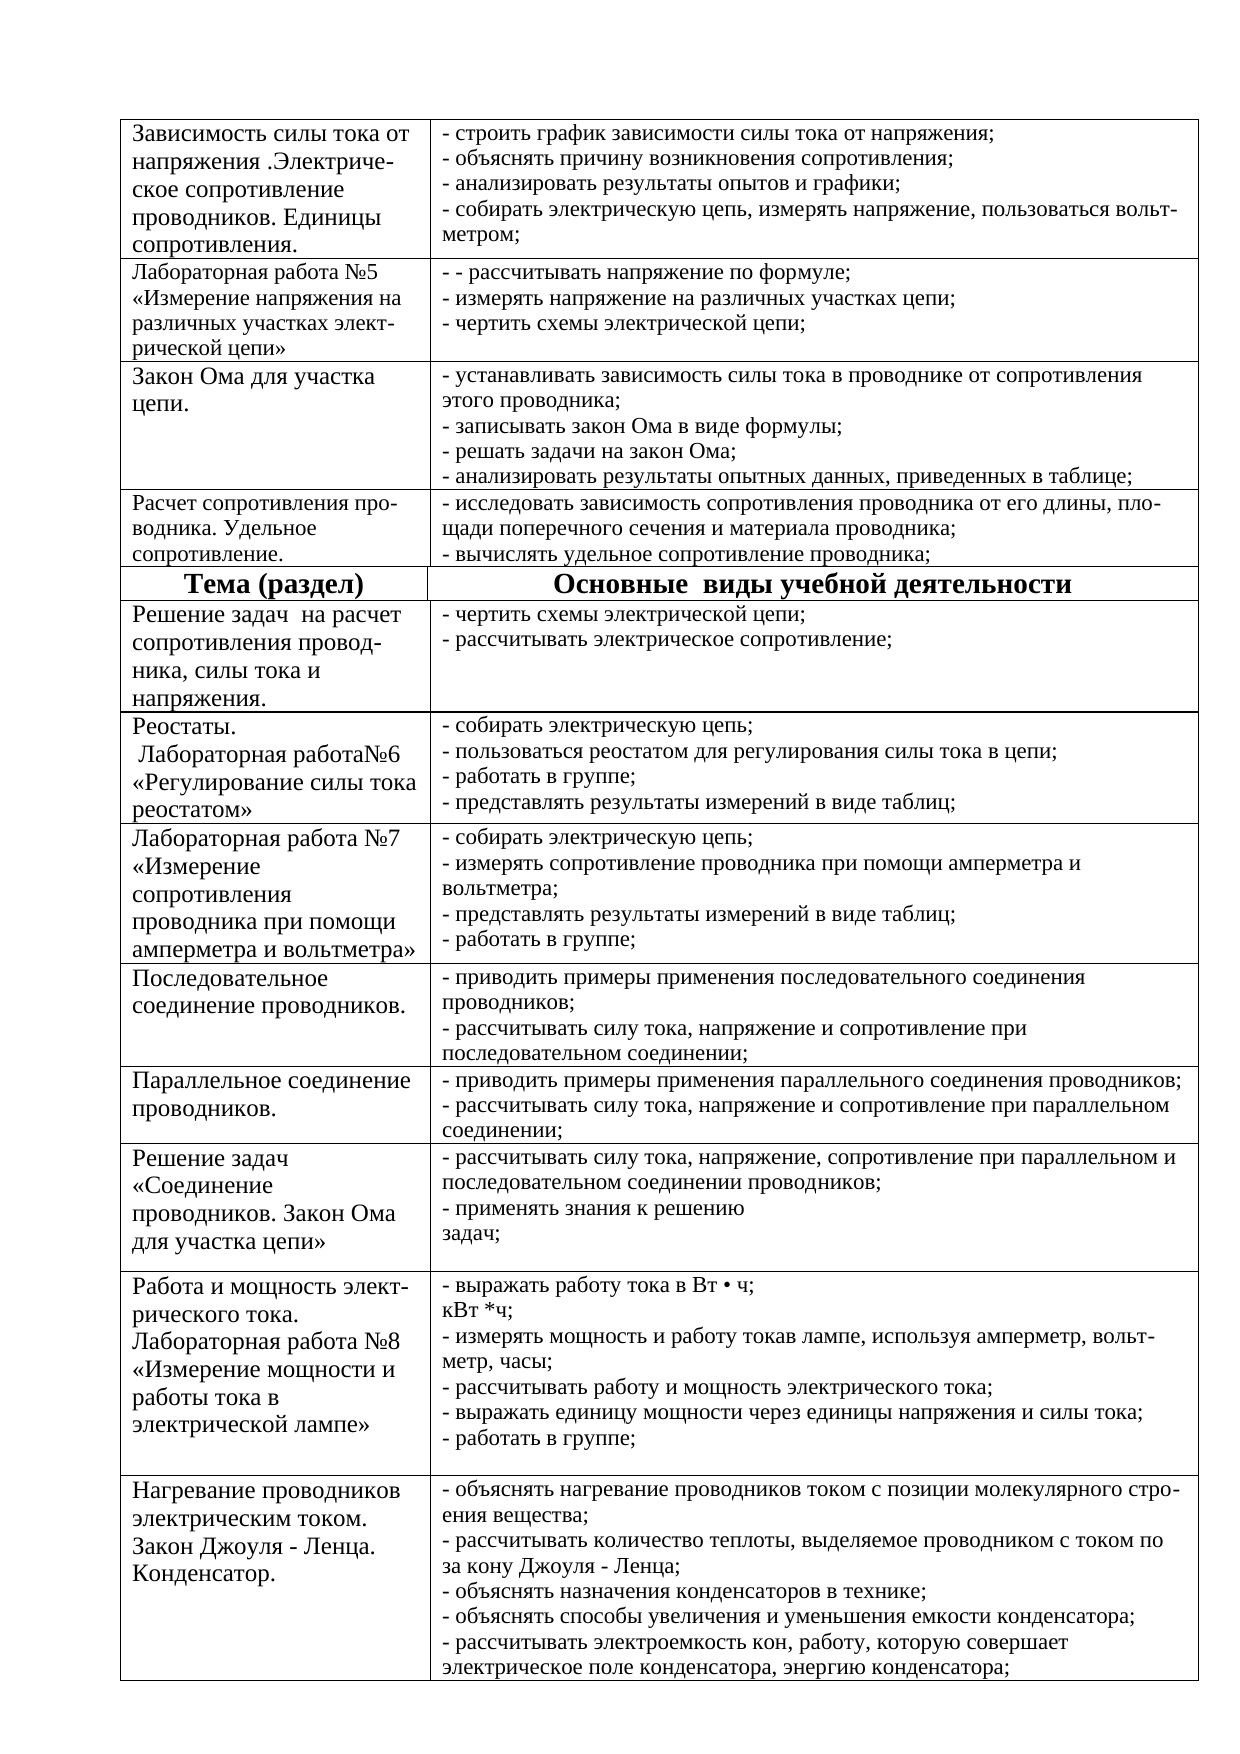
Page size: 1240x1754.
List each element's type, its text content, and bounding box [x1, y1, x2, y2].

table_cell Нагревание проводников электрическим то­ком. Закон Джоу­ля - Ленца. Конденса­тор. [121, 1476, 430, 1680]
table_cell Лабораторная ра­бота №5 «Измерение на­пряжения на различных участках элект­рической цепи» [121, 259, 430, 361]
table_cell Лабораторная работа №7 «Измерение сопротивления проводника при помощи ам­перметра и вольтметра» [121, 824, 430, 963]
table_cell Параллель­ное соединение проводников. [121, 1067, 430, 1143]
table_cell - строить график зависимости силы тока от напряжения; - объяснять причину возникновения сопротивления; - анализировать результаты опытов и графики; - собирать электрическую цепь, изме­рять напряжение, пользоваться вольт­метром; [431, 120, 1198, 258]
table_cell Работа и мощность элект­рического тока. Лабора­торная работа №8 «Измерение мощности и работы тока в электрической лампе» [121, 1272, 430, 1475]
table_cell - рассчитывать силу тока, напряже­ние, сопротивление при параллельном и последовательном соединении провод­ников; - применять знания к решению задач; [431, 1144, 1198, 1271]
table_cell Реостаты. Лаборатор­ная работа№6 «Регулирование силы тока реостатом» [121, 713, 430, 823]
table_cell Основные виды учебной деятельности [428, 567, 1198, 599]
table_cell Решение задач на расчет сопро­тивления провод­ника, силы тока и напряжения. [121, 601, 430, 711]
table_cell - приводить примеры применения по­следовательного соединения проводни­ков; - рассчитывать силу тока, напряжение и сопротивление при последовательном соединении; [431, 964, 1198, 1066]
table_cell - приводить примеры применения па­раллельного соединения проводников; - рассчитывать силу тока, напряжение и сопротивление при параллельном со­единении; [431, 1067, 1198, 1143]
table_cell - собирать электрическую цепь; - измерять сопротивление проводника при помощи амперметра и вольтметра; - представлять результаты измерений в виде таблиц; - работать в группе; [431, 824, 1198, 963]
table_cell - устанавливать зависимость силы то­ка в проводнике от сопротивления этого проводника; - записывать закон Ома в виде форму­лы; - решать задачи на закон Ома; - анализировать результаты опытных данных, приведенных в таблице; [431, 362, 1198, 489]
table_cell - объяснять нагревание проводников током с позиции молекулярного стро­ения вещества; - рассчитывать количество теплоты, выделяемое проводником с током по за­ кону Джоуля - Ленца; - объяснять назначения конденса­торов в технике; - объяснять способы увеличения и уменьшения емкости конденсатора; - рассчитывать электроемкость кон­, работу, которую совершает электрическое поле конденсатора, энер­гию конденсатора; [431, 1476, 1198, 1680]
table_cell Последова­тельное соединение проводников. [121, 964, 430, 1066]
table_cell - - рассчитывать напряжение по фор­муле; - измерять напряжение на различных участках цепи; - чертить схемы электрической цепи; [431, 259, 1198, 361]
table_cell - исследовать зависимость сопротив­ления проводника от его длины, пло­щади поперечного сечения и материала проводника; - вычислять удельное сопротивление проводника; [431, 490, 1198, 566]
table_cell - выражать работу тока в Вт • ч; кВт *ч; - измерять мощность и работу токав лампе, используя амперметр, вольт­метр, часы; - рассчитывать работу и мощность электрического тока; - выражать единицу мощности через единицы напряжения и силы тока; - работать в группе; [431, 1272, 1198, 1475]
table_cell Тема (раздел) [121, 567, 427, 599]
table_cell Закон Ома для участка цепи. [121, 362, 430, 489]
table_cell - собирать электрическую цепь; - пользоваться реостатом для регули­рования силы тока в цепи; - работать в группе; - представлять результаты измерений в виде таблиц; [431, 713, 1198, 823]
table_cell - чертить схемы электрической цепи; - рассчитывать электрическое сопро­тивление; [431, 601, 1198, 711]
table_cell Решение задач «Соединение проводников. Закон Ома для участка цепи» [121, 1144, 430, 1271]
table_cell Расчет со­противления про­водника. Удельное сопротивление. [121, 490, 430, 566]
